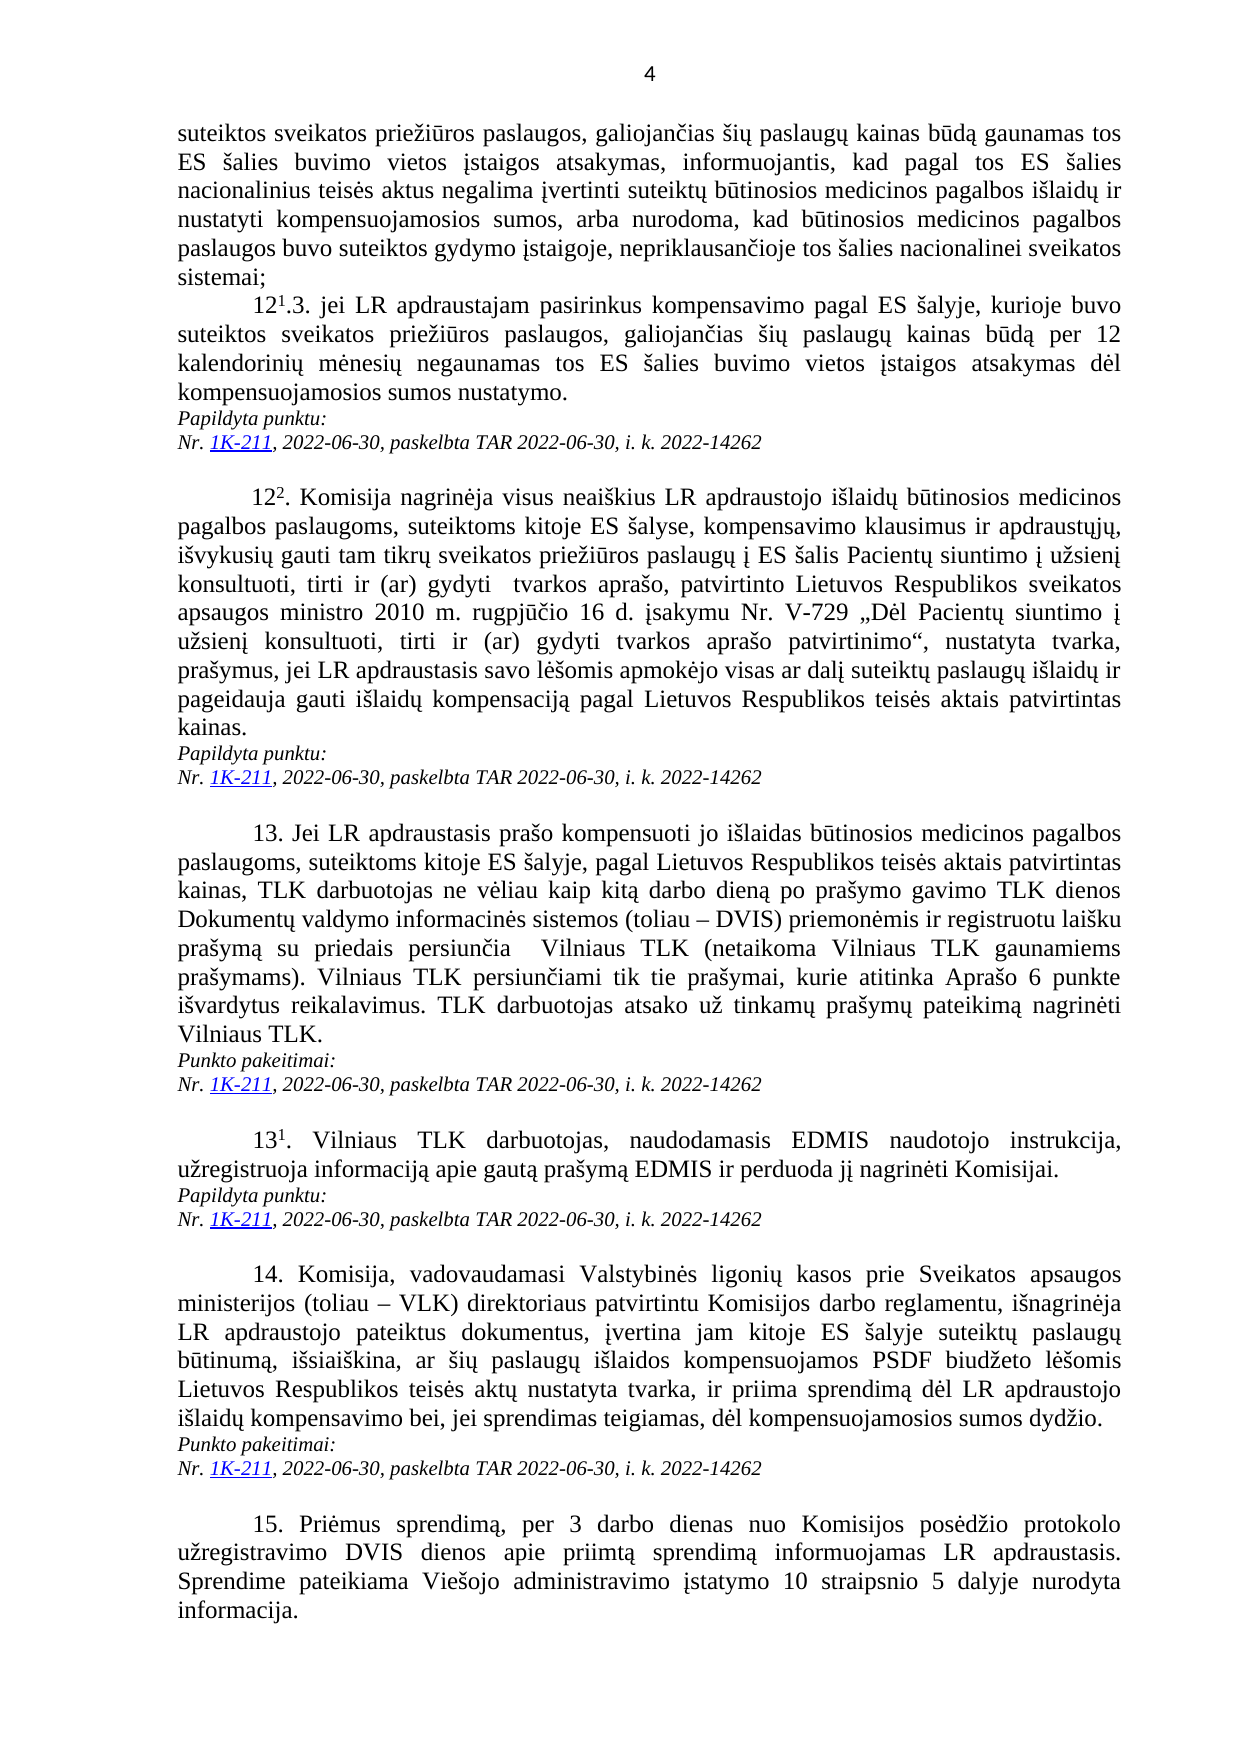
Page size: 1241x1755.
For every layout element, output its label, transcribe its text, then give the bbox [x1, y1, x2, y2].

text Nr. 1K-211, 2022-06-30, paskelbta TAR 2022-06-30, i. k. 2022-14262 [177, 765, 1122, 789]
text suteiktos sveikatos priežiūros paslaugos, galiojančias šių paslaugų kainas būdą gaunamas tos ES šalies buvimo vietos įstaigos atsakymas, informuojantis, kad pagal tos ES šalies nacionalinius teisės aktus negalima įvertinti suteiktų būtinosios medicinos pagalbos išlaidų ir nustatyti kompensuojamosios sumos, arba nurodoma, kad būtinosios medicinos pagalbos paslaugos buvo suteiktos gydymo įstaigoje, nepriklausančioje tos šalies nacionalinei sveikatos sistemai; [177, 118, 1122, 291]
text Nr. 1K-211, 2022-06-30, paskelbta TAR 2022-06-30, i. k. 2022-14262 [177, 1456, 1122, 1480]
text Nr. 1K-211, 2022-06-30, paskelbta TAR 2022-06-30, i. k. 2022-14262 [177, 430, 1122, 454]
text Punkto pakeitimai: [177, 1432, 1122, 1456]
text 15. Priėmus sprendimą, per 3 darbo dienas nuo Komisijos posėdžio protokolo užregistravimo DVIS dienos apie priimtą sprendimą informuojamas LR apdraustasis. Sprendime pateikiama Viešojo administravimo įstatymo 10 straipsnio 5 dalyje nurodyta informacija. [177, 1509, 1122, 1624]
text Nr. 1K-211, 2022-06-30, paskelbta TAR 2022-06-30, i. k. 2022-14262 [177, 1072, 1122, 1096]
text 13. Jei LR apdraustasis prašo kompensuoti jo išlaidas būtinosios medicinos pagalbos paslaugoms, suteiktoms kitoje ES šalyje, pagal Lietuvos Respublikos teisės aktais patvirtintas kainas, TLK darbuotojas ne vėliau kaip kitą darbo dieną po prašymo gavimo TLK dienos Dokumentų valdymo informacinės sistemos (toliau – DVIS) priemonėmis ir registruotu laišku prašymą su priedais persiunčia Vilniaus TLK (netaikoma Vilniaus TLK gaunamiems prašymams). Vilniaus TLK persiunčiami tik tie prašymai, kurie atitinka Aprašo 6 punkte išvardytus reikalavimus. TLK darbuotojas atsako už tinkamų prašymų pateikimą nagrinėti Vilniaus TLK. [177, 818, 1122, 1048]
text 14. Komisija, vadovaudamasi Valstybinės ligonių kasos prie Sveikatos apsaugos ministerijos (toliau – VLK) direktoriaus patvirtintu Komisijos darbo reglamentu, išnagrinėja LR apdraustojo pateiktus dokumentus, įvertina jam kitoje ES šalyje suteiktų paslaugų būtinumą, išsiaiškina, ar šių paslaugų išlaidos kompensuojamos PSDF biudžeto lėšomis Lietuvos Respublikos teisės aktų nustatyta tvarka, ir priima sprendimą dėl LR apdraustojo išlaidų kompensavimo bei, jei sprendimas teigiamas, dėl kompensuojamosios sumos dydžio. [177, 1259, 1122, 1432]
text Papildyta punktu: [177, 1182, 1122, 1207]
text Punkto pakeitimai: [177, 1048, 1122, 1072]
text 121.3. jei LR apdraustajam pasirinkus kompensavimo pagal ES šalyje, kurioje buvo suteiktos sveikatos priežiūros paslaugos, galiojančias šių paslaugų kainas būdą per 12 kalendorinių mėnesių negaunamas tos ES šalies buvimo vietos įstaigos atsakymas dėl kompensuojamosios sumos nustatymo. [177, 291, 1122, 406]
text Papildyta punktu: [177, 741, 1122, 765]
text Nr. 1K-211, 2022-06-30, paskelbta TAR 2022-06-30, i. k. 2022-14262 [177, 1207, 1122, 1231]
text 131. Vilniaus TLK darbuotojas, naudodamasis EDMIS naudotojo instrukcija, užregistruoja informaciją apie gautą prašymą EDMIS ir perduoda jį nagrinėti Komisijai. [177, 1125, 1122, 1182]
text 122. Komisija nagrinėja visus neaiškius LR apdraustojo išlaidų būtinosios medicinos pagalbos paslaugoms, suteiktoms kitoje ES šalyse, kompensavimo klausimus ir apdraustųjų, išvykusių gauti tam tikrų sveikatos priežiūros paslaugų į ES šalis Pacientų siuntimo į užsienį konsultuoti, tirti ir (ar) gydyti tvarkos aprašo, patvirtinto Lietuvos Respublikos sveikatos apsaugos ministro 2010 m. rugpjūčio 16 d. įsakymu Nr. V-729 „Dėl Pacientų siuntimo į užsienį konsultuoti, tirti ir (ar) gydyti tvarkos aprašo patvirtinimo“, nustatyta tvarka, prašymus, jei LR apdraustasis savo lėšomis apmokėjo visas ar dalį suteiktų paslaugų išlaidų ir pageidauja gauti išlaidų kompensaciją pagal Lietuvos Respublikos teisės aktais patvirtintas kainas. [177, 482, 1122, 741]
text Papildyta punktu: [177, 406, 1122, 430]
